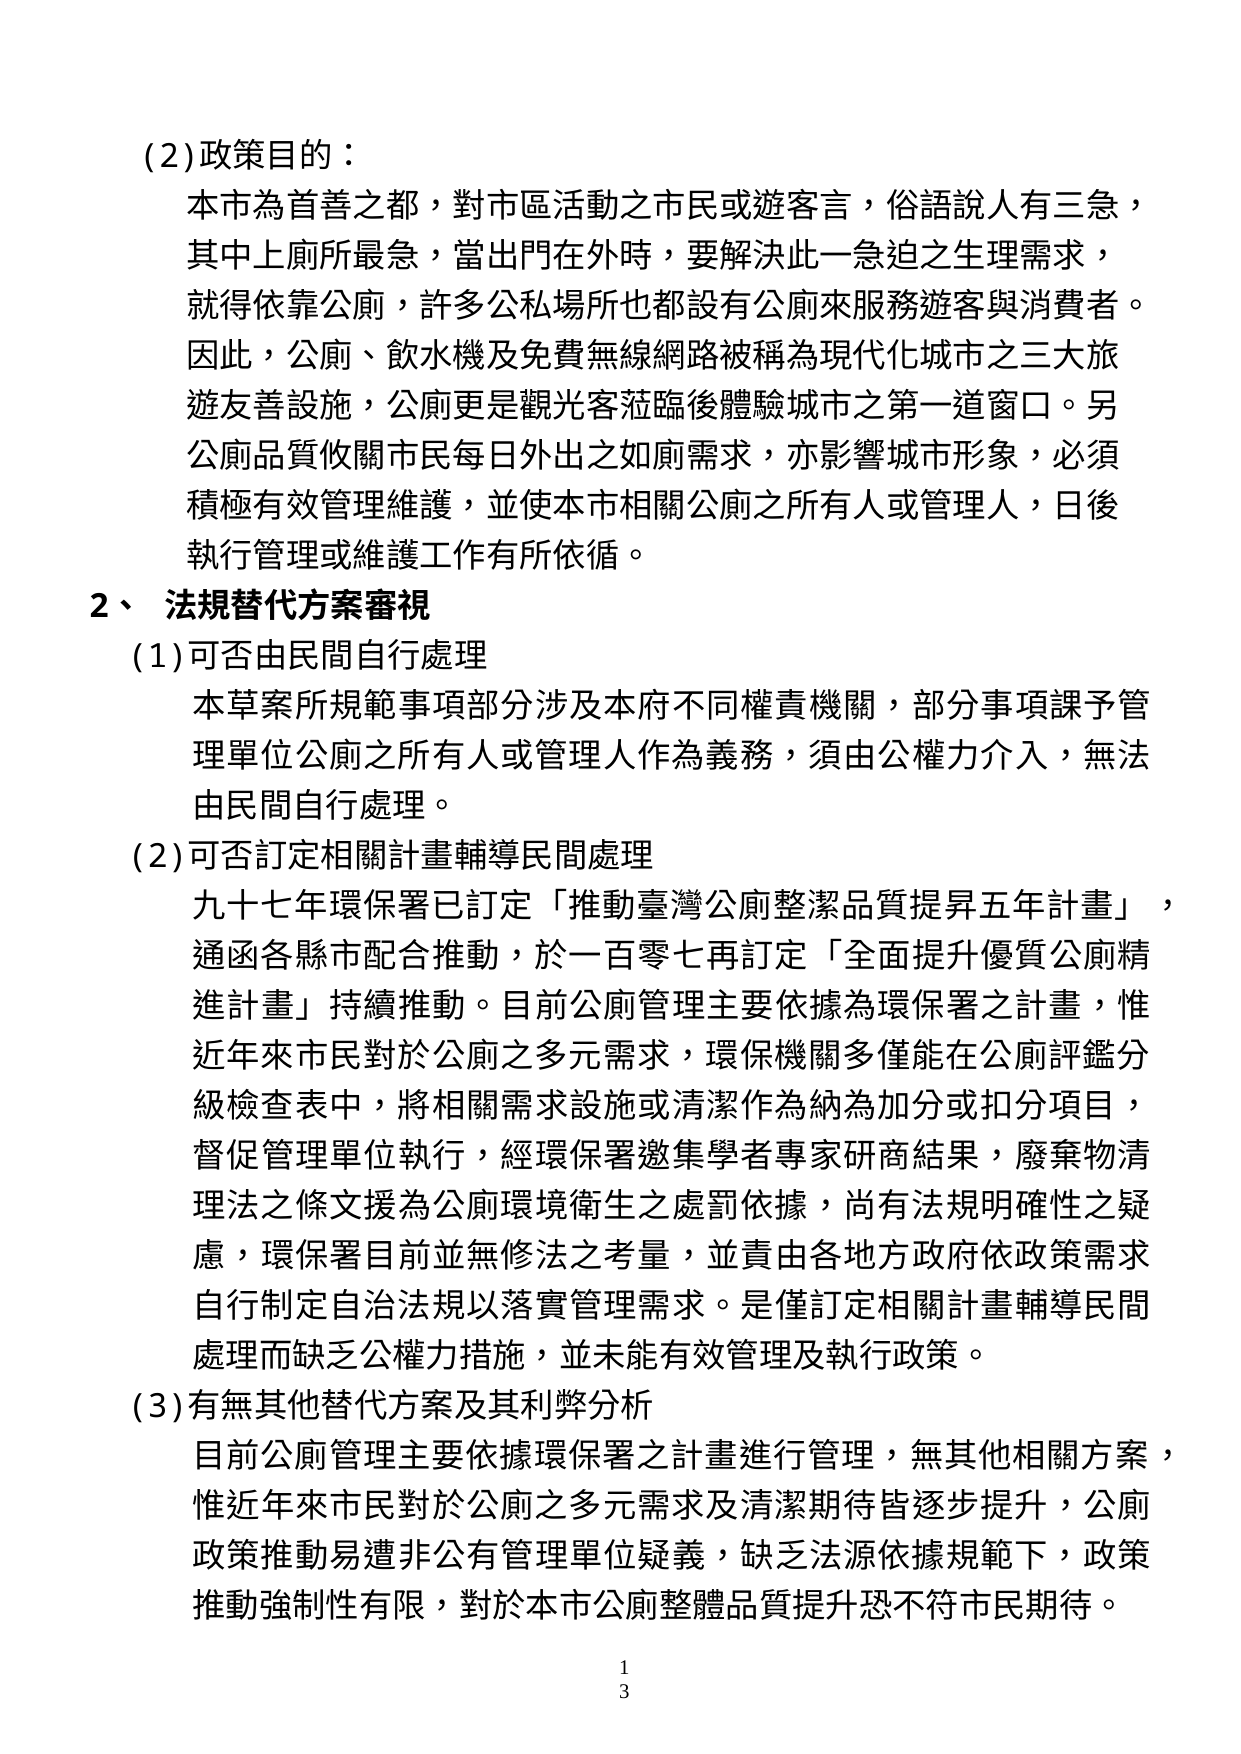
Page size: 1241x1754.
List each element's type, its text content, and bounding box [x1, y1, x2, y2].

text 目前公廁管理主要依據環保署之計畫進行管理，無其他相關方案，惟近年來市民對於公廁之多元需求及清潔期待皆逐步提升，公廁政策推動易遭非公有管理單位疑義，缺乏法源依據規範下，政策推動強制性有限，對於本市公廁整體品質提升恐不符市民期待。 [192, 1427, 1151, 1627]
list 政策目的： [139, 127, 1151, 177]
list 可否由民間自行處理 [127, 627, 1151, 677]
text 本草案所規範事項部分涉及本府不同權責機關，部分事項課予管理單位公廁之所有人或管理人作為義務，須由公權力介入，無法由民間自行處理。 [192, 677, 1151, 827]
list 有無其他替代方案及其利弊分析 [127, 1377, 1151, 1427]
text 九十七年環保署已訂定「推動臺灣公廁整潔品質提昇五年計畫」，通函各縣市配合推動，於一百零七再訂定「全面提升優質公廁精進計畫」持續推動。目前公廁管理主要依據為環保署之計畫，惟近年來市民對於公廁之多元需求，環保機關多僅能在公廁評鑑分級檢查表中，將相關需求設施或清潔作為納為加分或扣分項目，督促管理單位執行，經環保署邀集學者專家研商結果，廢棄物清理法之條文援為公廁環境衛生之處罰依據，尚有法規明確性之疑慮，環保署目前並無修法之考量，並責由各地方政府依政策需求自行制定自治法規以落實管理需求。是僅訂定相關計畫輔導民間處理而缺乏公權力措施，並未能有效管理及執行政策。 [192, 877, 1151, 1377]
list 法規替代方案審視 [89, 577, 1151, 627]
list 可否訂定相關計畫輔導民間處理 [127, 827, 1151, 877]
text 本市為首善之都，對市區活動之市民或遊客言，俗語說人有三急，其中上廁所最急，當出門在外時，要解決此一急迫之生理需求，就得依靠公廁，許多公私場所也都設有公廁來服務遊客與消費者。因此，公廁、飲水機及免費無線網路被稱為現代化城市之三大旅遊友善設施，公廁更是觀光客蒞臨後體驗城市之第一道窗口。另公廁品質攸關市民每日外出之如廁需求，亦影響城市形象，必須積極有效管理維護，並使本市相關公廁之所有人或管理人，日後執行管理或維護工作有所依循。 [186, 177, 1151, 577]
